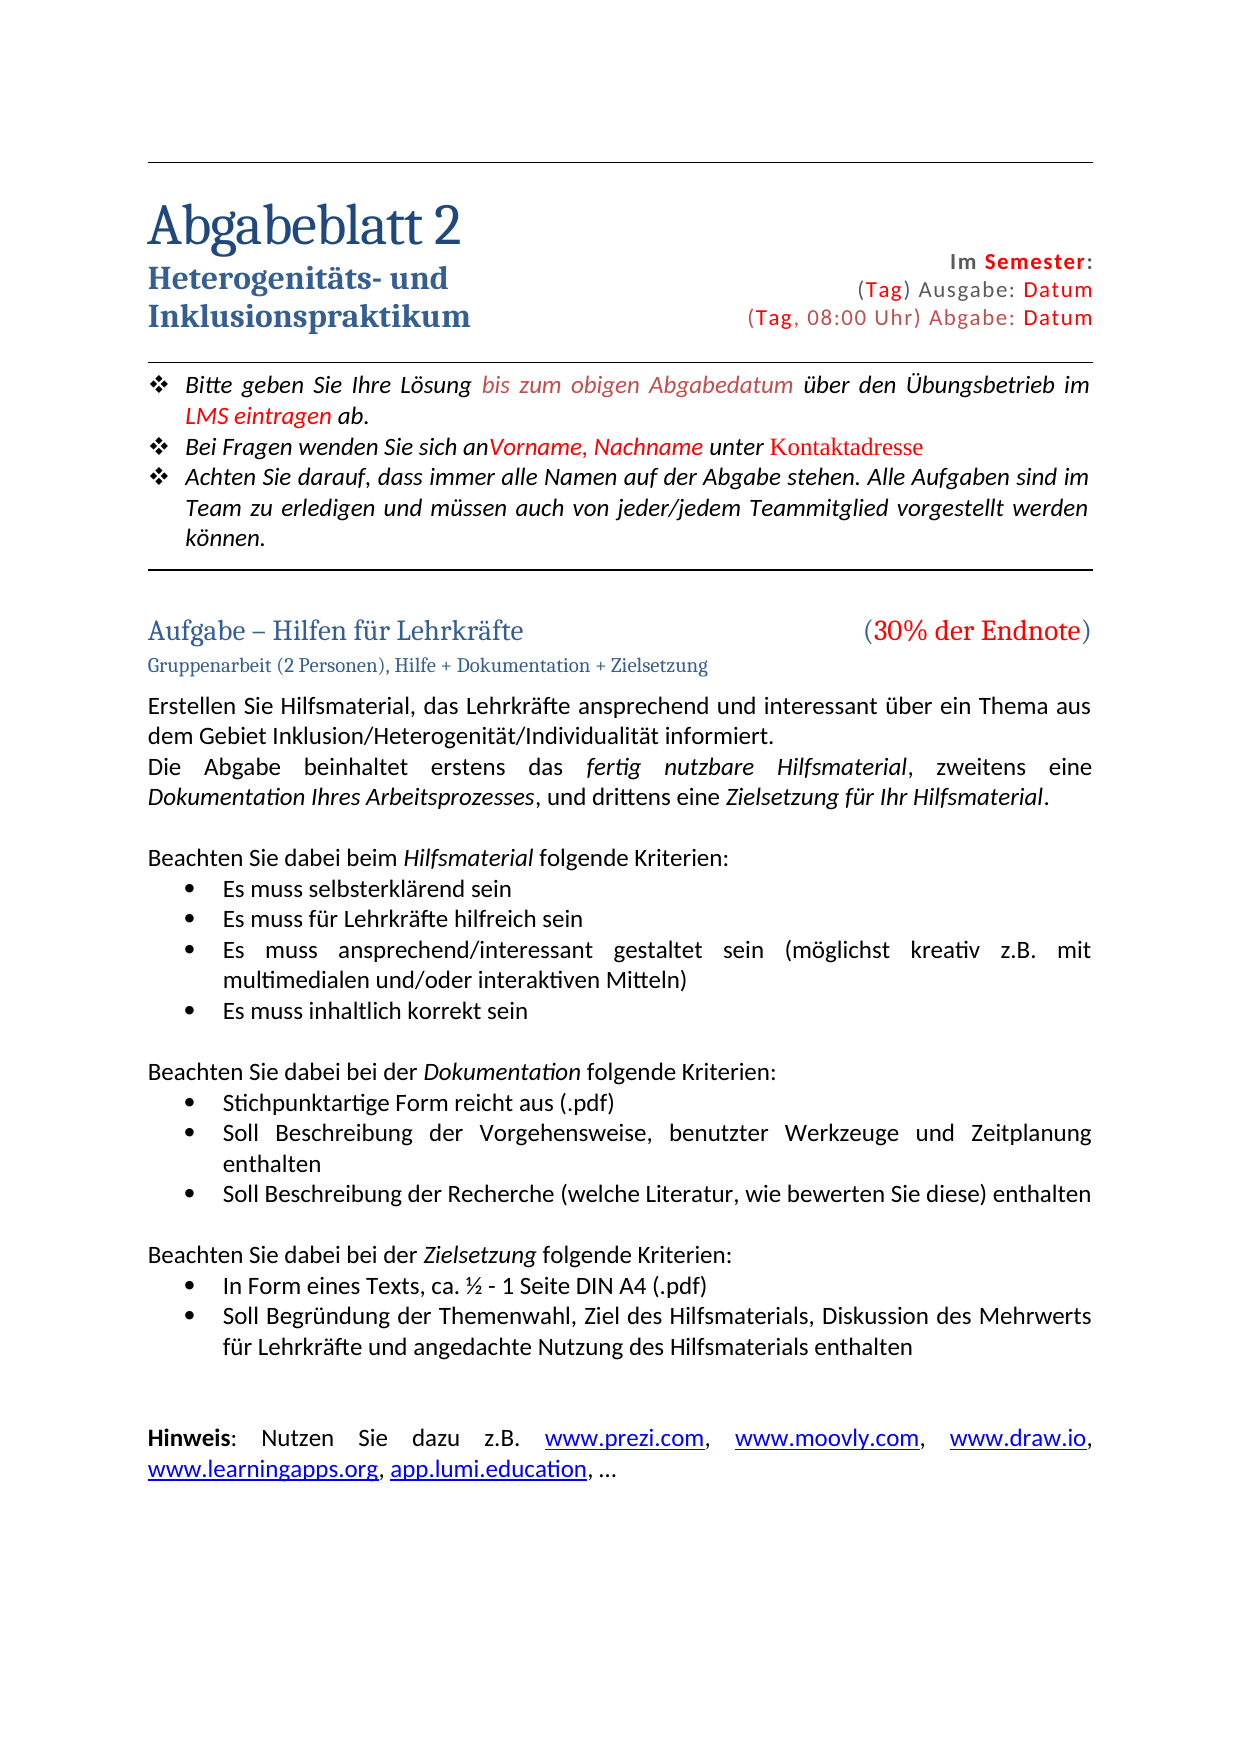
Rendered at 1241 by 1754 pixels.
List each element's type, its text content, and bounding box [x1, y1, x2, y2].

text Beachten Sie dabei bei der Dokumentation folgende Kriterien: [148, 1056, 1093, 1087]
list Es muss inhaltlich korrekt sein [185, 995, 1093, 1026]
text Hinweis: Nutzen Sie dazu z.B. www.prezi.com, www.moovly.com, www.draw.io, www.learningapps.org, app.lumi.education, … [148, 1422, 1093, 1483]
text Erstellen Sie Hilfsmaterial, das Lehrkräfte ansprechend und interessant über ein Thema aus dem Gebiet Inklusion/Heterogenität/Individualität informiert. [148, 690, 1093, 751]
text Beachten Sie dabei bei der Zielsetzung folgende Kriterien: [148, 1239, 1093, 1270]
list Es muss für Lehrkräfte hilfreich sein [185, 904, 1093, 934]
list Es muss ansprechend/interessant gestaltet sein (möglichst kreativ z.B. mit multimedialen und/oder interaktiven Mitteln) [185, 934, 1093, 995]
table_header (30% der Endnote) [827, 601, 1092, 690]
table_header Im Semester: (Tag) Ausgabe: Datum (Tag, 08:00 Uhr) Abgabe: Datum [635, 192, 1093, 336]
list Achten Sie darauf, dass immer alle Namen auf der Abgabe stehen. Alle Aufgaben sind im Team zu erledigen und müssen auch von jeder/jedem Teammitglied vorgestellt werden können. [148, 461, 1093, 553]
list Soll Beschreibung der Recherche (welche Literatur, wie bewerten Sie diese) enthalten [185, 1178, 1093, 1209]
table_cell Gruppenarbeit (2 Personen), Hilfe + Dokumentation + Zielsetzung [148, 654, 827, 690]
text Beachten Sie dabei beim Hilfsmaterial folgende Kriterien: [148, 843, 1093, 873]
list Es muss selbsterklärend sein [185, 873, 1093, 904]
table_header Aufgabe – Hilfen für Lehrkräfte [148, 601, 827, 653]
text Die Abgabe beinhaltet erstens das fertig nutzbare Hilfsmaterial, zweitens eine Dokumentation Ihres Arbeitsprozesses, und drittens eine Zielsetzung für Ihr Hilfsmaterial. [148, 751, 1093, 812]
table_header Abgabeblatt 2 Heterogenitäts- und Inklusionspraktikum [148, 192, 635, 336]
list In Form eines Texts, ca. ½ - 1 Seite DIN A4 (.pdf) [185, 1270, 1093, 1300]
list Soll Beschreibung der Vorgehensweise, benutzter Werkzeuge und Zeitplanung enthalten [185, 1117, 1093, 1178]
list Soll Begründung der Themenwahl, Ziel des Hilfsmaterials, Diskussion des Mehrwerts für Lehrkräfte und angedachte Nutzung des Hilfsmaterials enthalten [185, 1300, 1093, 1361]
list Bei Fragen wenden Sie sich anVorname, Nachname unter Kontaktadresse [148, 431, 1093, 461]
list Stichpunktartige Form reicht aus (.pdf) [185, 1087, 1093, 1117]
list Bitte geben Sie Ihre Lösung bis zum obigen Abgabedatum über den Übungsbetrieb im LMS eintragen ab. [148, 369, 1093, 431]
